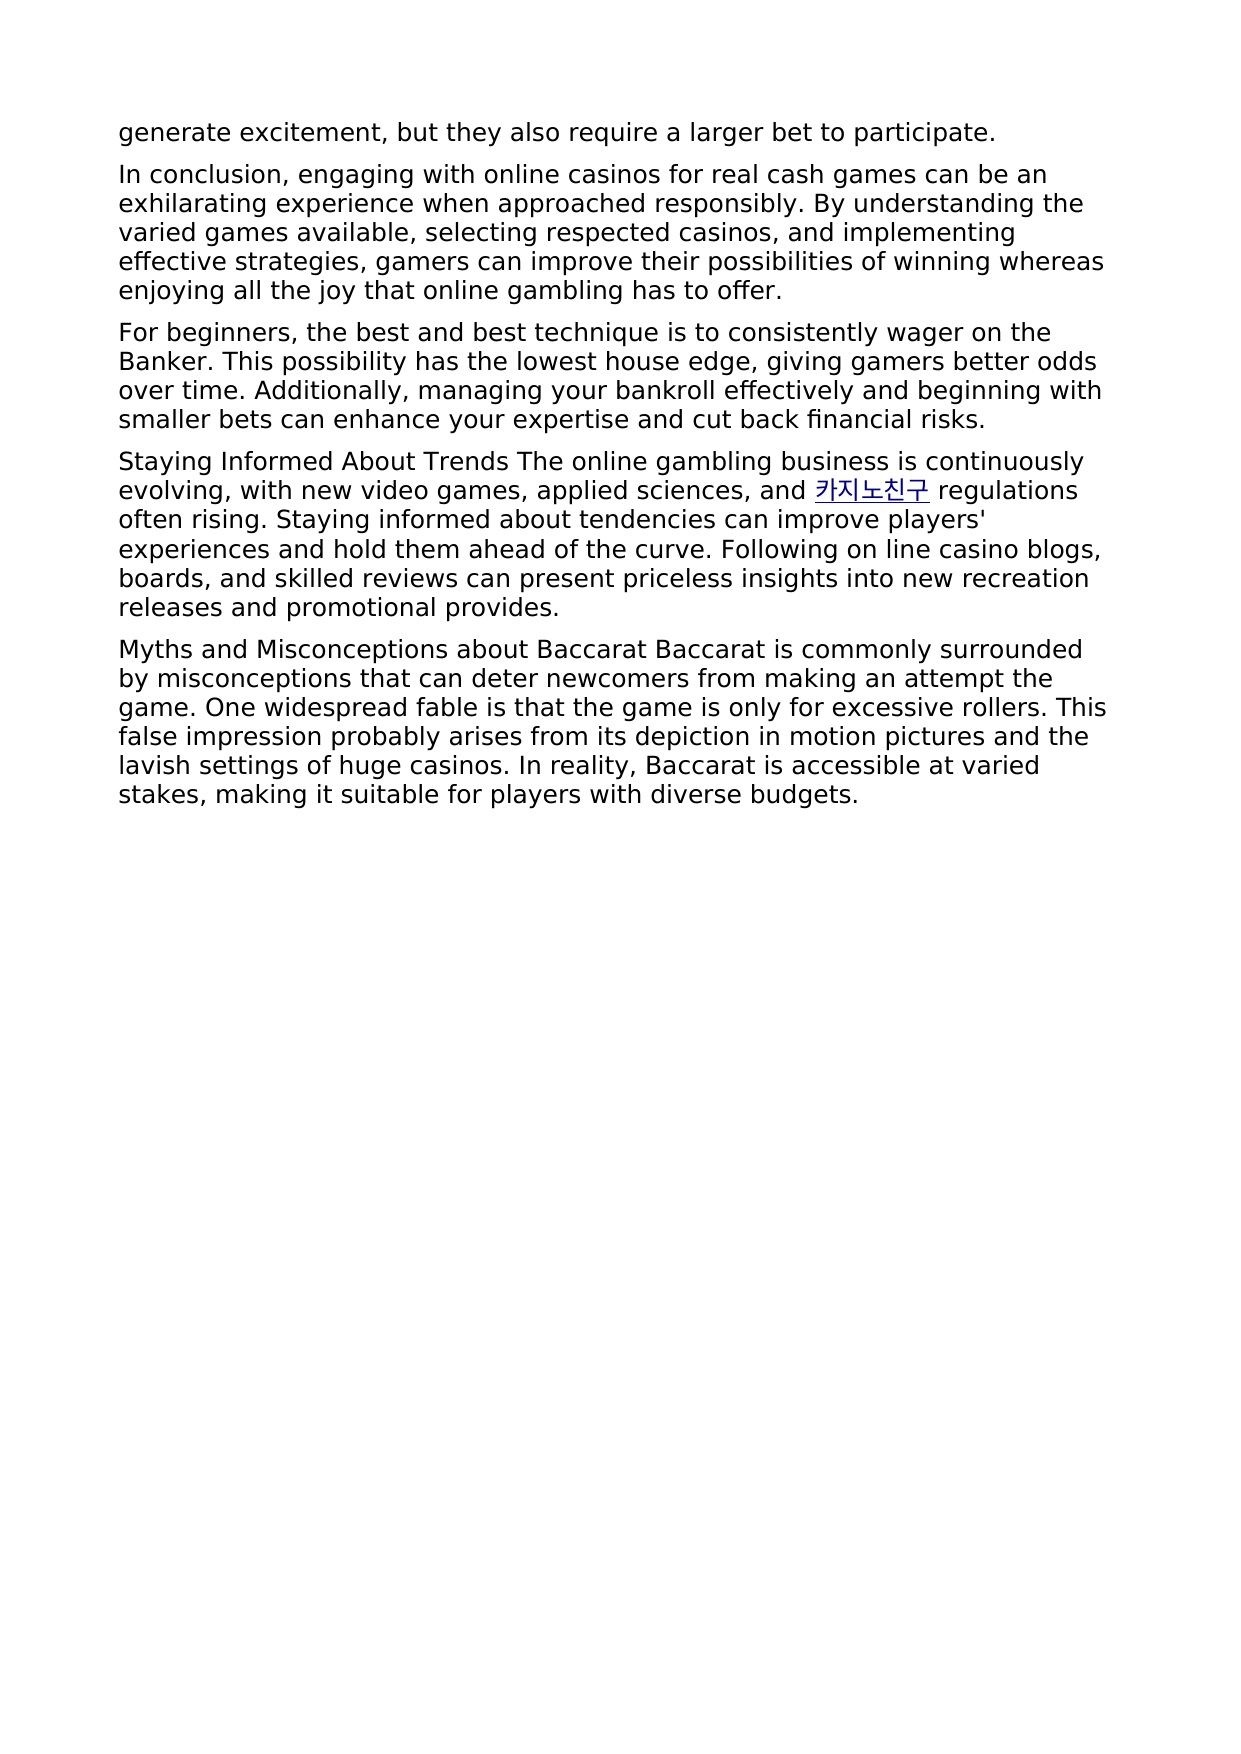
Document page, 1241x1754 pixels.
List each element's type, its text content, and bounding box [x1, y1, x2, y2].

text Myths and Misconceptions about Baccarat Baccarat is commonly surrounded by misconceptions that can deter newcomers from making an attempt the game. One widespread fable is that the game is only for excessive rollers. This false impression probably arises from its depiction in motion pictures and the lavish settings of huge casinos. In reality, Baccarat is accessible at varied stakes, making it suitable for players with diverse budgets. [118, 635, 1122, 810]
text For beginners, the best and best technique is to consistently wager on the Banker. This possibility has the lowest house edge, giving gamers better odds over time. Additionally, managing your bankroll effectively and beginning with smaller bets can enhance your expertise and cut back financial risks. [118, 318, 1122, 435]
text generate excitement, but they also require a larger bet to participate. [118, 118, 1122, 147]
text Staying Informed About Trends The online gambling business is continuously evolving, with new video games, applied sciences, and 카지노친구 regulations often rising. Staying informed about tendencies can improve players' experiences and hold them ahead of the curve. Following on line casino blogs, boards, and skilled reviews can present priceless insights into new recreation releases and promotional provides. [118, 447, 1122, 622]
text In conclusion, engaging with online casinos for real cash games can be an exhilarating experience when approached responsibly. By understanding the varied games available, selecting respected casinos, and implementing effective strategies, gamers can improve their possibilities of winning whereas enjoying all the joy that online gambling has to offer. [118, 160, 1122, 306]
